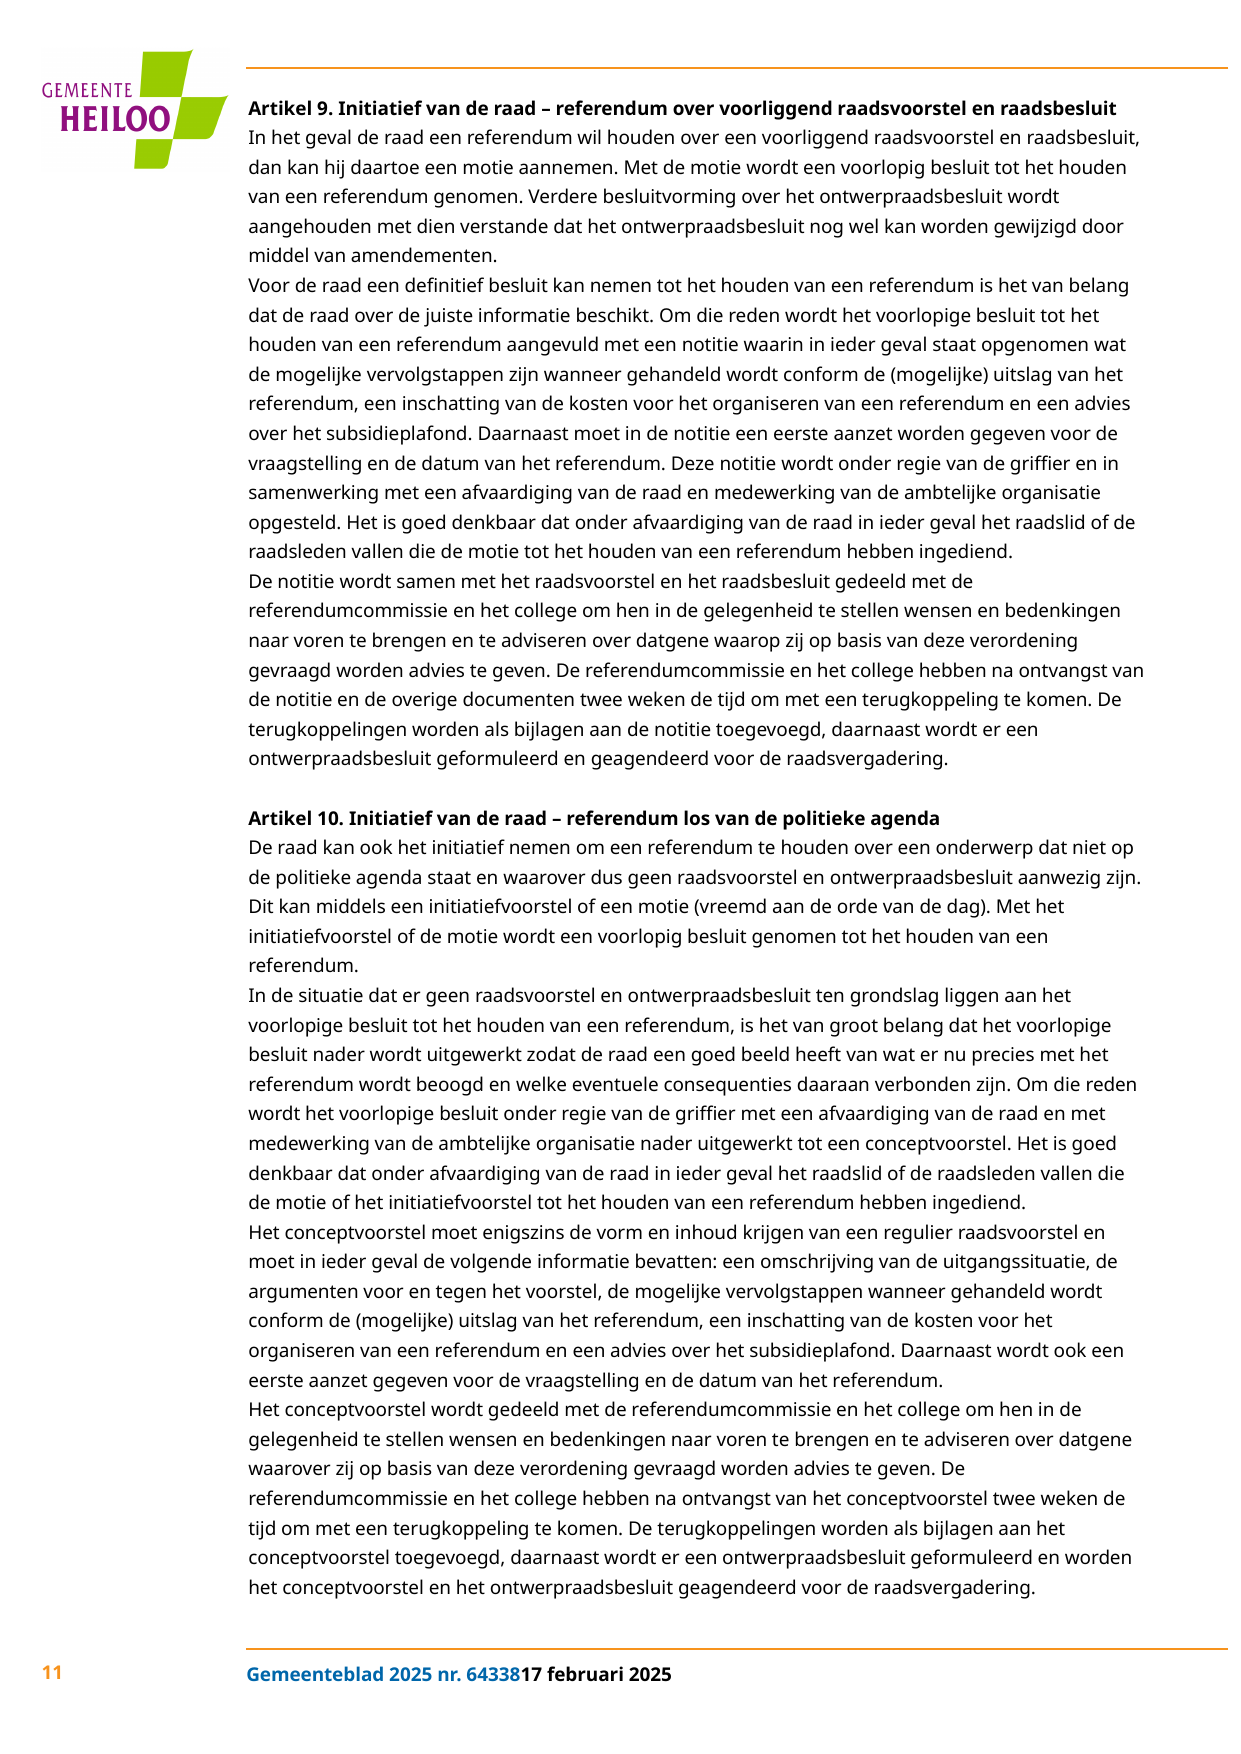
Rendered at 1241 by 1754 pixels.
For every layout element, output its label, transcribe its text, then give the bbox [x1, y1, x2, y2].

text In de situatie dat er geen raadsvoorstel en ontwerpraadsbesluit ten grondslag liggen aan het voorlopige besluit tot het houden van een referendum, is het van groot belang dat het voorlopige besluit nader wordt uitgewerkt zodat de raad een goed beeld heeft van wat er nu precies met het referendum wordt beoogd en welke eventuele consequenties daaraan verbonden zijn. Om die reden wordt het voorlopige besluit onder regie van de griffier met een afvaardiging van de raad en met medewerking van de ambtelijke organisatie nader uitgewerkt tot een conceptvoorstel. Het is goed denkbaar dat onder afvaardiging van de raad in ieder geval het raadslid of de raadsleden vallen die de motie of het initiatiefvoorstel tot het houden van een referendum hebben ingediend. [248, 982, 1152, 1215]
text Voor de raad een definitief besluit kan nemen tot het houden van een referendum is het van belang dat de raad over de juiste informatie beschikt. Om die reden wordt het voorlopige besluit tot het houden van een referendum aangevuld met een notitie waarin in ieder geval staat opgenomen wat de mogelijke vervolgstappen zijn wanneer gehandeld wordt conform de (mogelijke) uitslag van het referendum, een inschatting van de kosten voor het organiseren van een referendum en een advies over het subsidieplafond. Daarnaast moet in de notitie een eerste aanzet worden gegeven voor de vraagstelling en de datum van het referendum. Deze notitie wordt onder regie van de griffier en in samenwerking met een afvaardiging van de raad en medewerking van de ambtelijke organisatie opgesteld. Het is goed denkbaar dat onder afvaardiging van de raad in ieder geval het raadslid of de raadsleden vallen die de motie tot het houden van een referendum hebben ingediend. [248, 272, 1152, 564]
text Het conceptvoorstel wordt gedeeld met de referendumcommissie en het college om hen in de gelegenheid te stellen wensen en bedenkingen naar voren te brengen en te adviseren over datgene waarover zij op basis van deze verordening gevraagd worden advies te geven. De referendumcommissie en het college hebben na ontvangst van het conceptvoorstel twee weken de tijd om met een terugkoppeling te komen. De terugkoppelingen worden als bijlagen aan het conceptvoorstel toegevoegd, daarnaast wordt er een ontwerpraadsbesluit geformuleerd en worden het conceptvoorstel en het ontwerpraadsbesluit geagendeerd voor de raadsvergadering. [248, 1396, 1152, 1600]
text De raad kan ook het initiatief nemen om een referendum te houden over een onderwerp dat niet op de politieke agenda staat en waarover dus geen raadsvoorstel en ontwerpraadsbesluit aanwezig zijn. Dit kan middels een initiatiefvoorstel of een motie (vreemd aan de orde van de dag). Met het initiatiefvoorstel of de motie wordt een voorlopig besluit genomen tot het houden van een referendum. [248, 834, 1152, 978]
text In het geval de raad een referendum wil houden over een voorliggend raadsvoorstel en raadsbesluit, dan kan hij daartoe een motie aannemen. Met de motie wordt een voorlopig besluit tot het houden van een referendum genomen. Verdere besluitvorming over het ontwerpraadsbesluit wordt aangehouden met dien verstande dat het ontwerpraadsbesluit nog wel kan worden gewijzigd door middel van amendementen. [248, 124, 1152, 268]
picture [41, 47, 231, 172]
text Artikel 9. Initiatief van de raad – referendum over voorliggend raadsvoorstel en raadsbesluit [248, 95, 1152, 121]
text De notitie wordt samen met het raadsvoorstel en het raadsbesluit gedeeld met de referendumcommissie en het college om hen in de gelegenheid te stellen wensen en bedenkingen naar voren te brengen en te adviseren over datgene waarop zij op basis van deze verordening gevraagd worden advies te geven. De referendumcommissie en het college hebben na ontvangst van de notitie en de overige documenten twee weken de tijd om met een terugkoppeling te komen. De terugkoppelingen worden als bijlagen aan de notitie toegevoegd, daarnaast wordt er een ontwerpraadsbesluit geformuleerd en geagendeerd voor de raadsvergadering. [248, 568, 1152, 771]
text Artikel 10. Initiatief van de raad – referendum los van de politieke agenda [248, 805, 1152, 831]
text Het conceptvoorstel moet enigszins de vorm en inhoud krijgen van een regulier raadsvoorstel en moet in ieder geval de volgende informatie bevatten: een omschrijving van de uitgangssituatie, de argumenten voor en tegen het voorstel, de mogelijke vervolgstappen wanneer gehandeld wordt conform de (mogelijke) uitslag van het referendum, een inschatting van de kosten voor het organiseren van een referendum en een advies over het subsidieplafond. Daarnaast wordt ook een eerste aanzet gegeven voor de vraagstelling en de datum van het referendum. [248, 1219, 1152, 1393]
